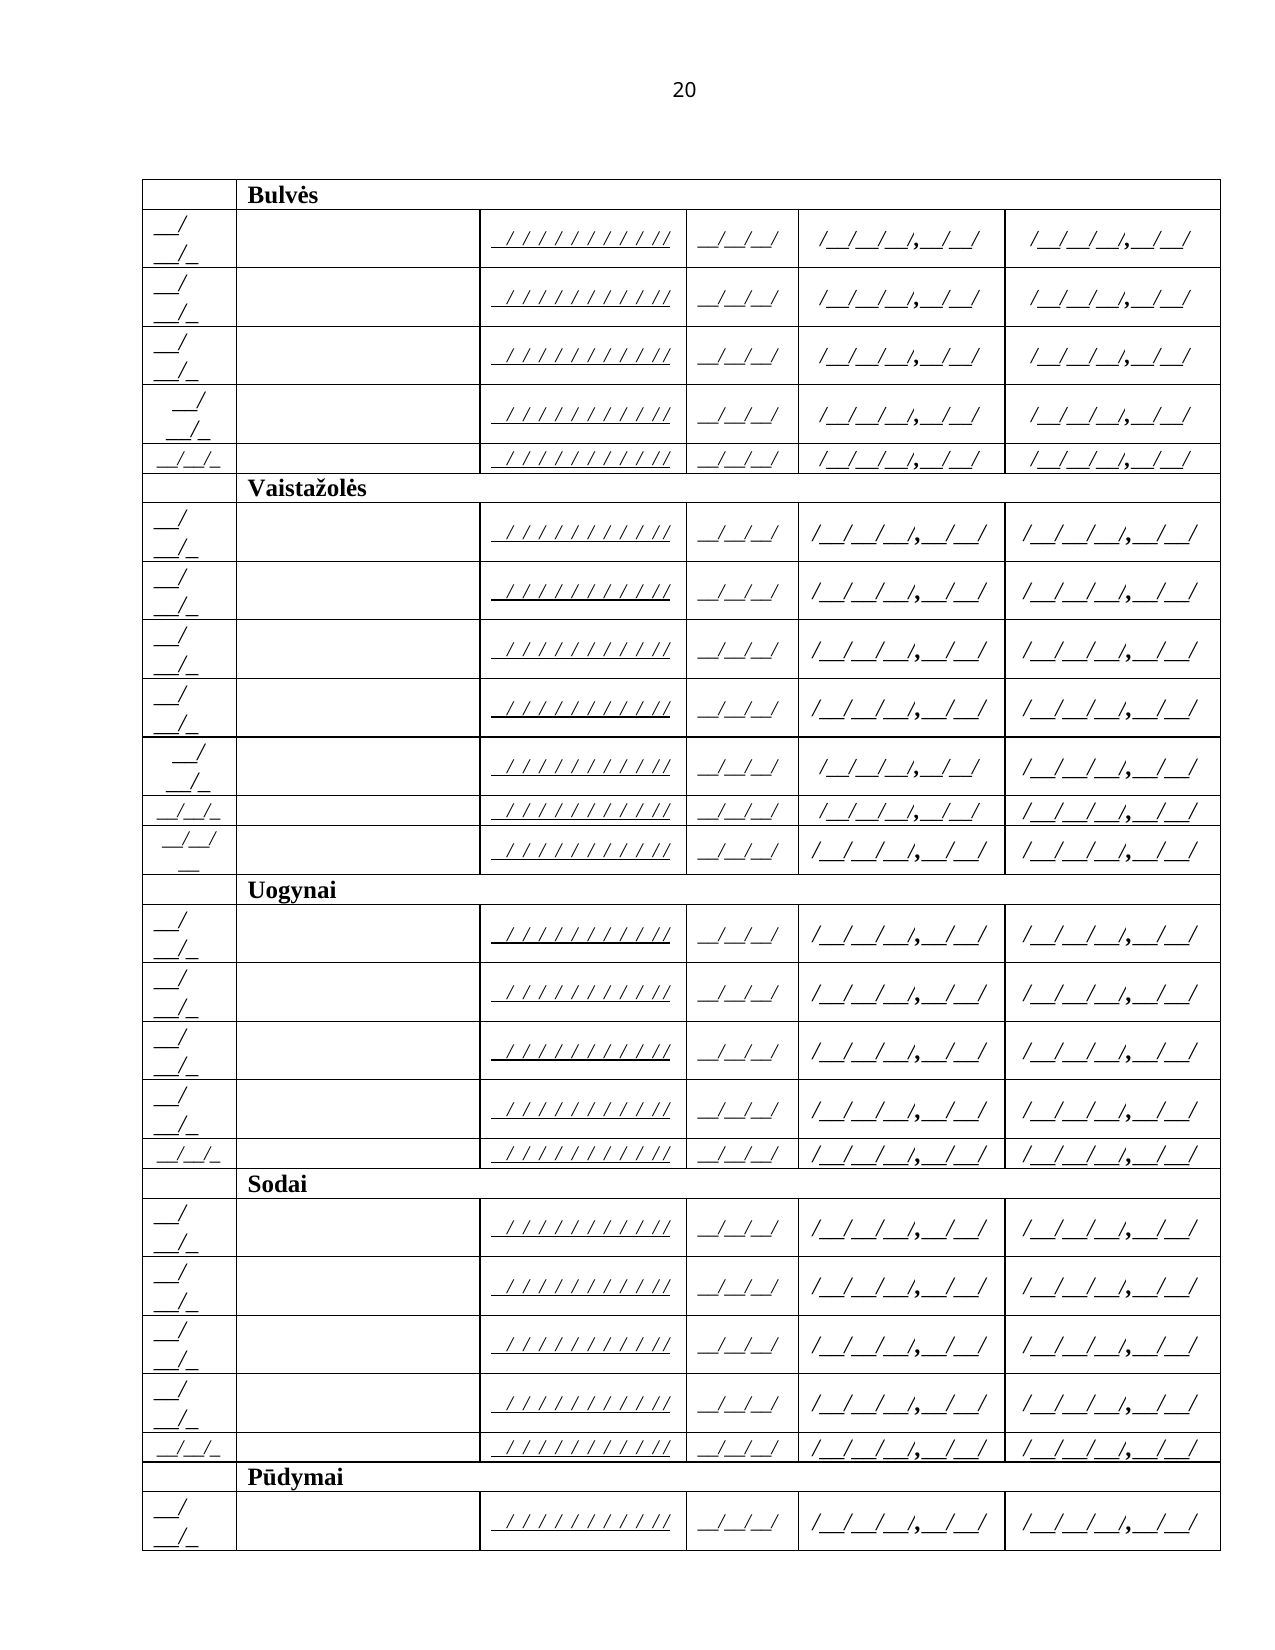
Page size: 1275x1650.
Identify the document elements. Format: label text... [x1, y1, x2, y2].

table_cell / / / / / / / / / / / [481, 963, 686, 1021]
table_cell / / / / / / / / / / / [481, 562, 686, 619]
table_cell __/__/__/ [687, 1374, 798, 1432]
table_cell __/__/_ [143, 268, 236, 326]
table_cell __/__/_ [143, 796, 236, 825]
table_cell [143, 1169, 236, 1197]
table_cell /__/__/__/,__/__/ [1006, 1316, 1220, 1373]
table_cell [143, 1463, 236, 1491]
table_cell /__/__/__/,__/__/ [799, 503, 1004, 561]
table_cell __/__/__/ [687, 826, 798, 874]
table_cell __/__/_ [143, 1199, 236, 1256]
table_cell / / / / / / / / / / / [481, 385, 686, 443]
table_cell Uogynai [237, 875, 1220, 904]
table_cell / / / / / / / / / / / [481, 620, 686, 678]
table_cell [237, 620, 479, 678]
table_cell /__/__/__/,__/__/ [799, 385, 1004, 443]
table_cell /__/__/__/,__/__/ [1006, 385, 1220, 443]
table_cell /__/__/__/,__/__/ [799, 327, 1004, 384]
table_cell __/__/__/ [687, 1022, 798, 1079]
table_cell / / / / / / / / / / / [481, 1080, 686, 1138]
table_cell [237, 210, 479, 267]
table_cell __/__/_ [143, 1316, 236, 1373]
table_cell __/__/__/ [687, 1199, 798, 1256]
table_cell / / / / / / / / / / / [481, 1199, 686, 1256]
table_cell [237, 444, 479, 472]
table_cell __/__/__/ [687, 679, 798, 736]
table_cell /__/__/__/,__/__/ [799, 1257, 1004, 1314]
table_cell /__/__/__/,__/__/ [799, 620, 1004, 678]
table_cell [237, 963, 479, 1021]
table_cell [237, 1316, 479, 1373]
table_cell /__/__/__/,__/__/ [1006, 620, 1220, 678]
table_cell [237, 1257, 479, 1314]
table_cell /__/__/__/,__/__/ [799, 444, 1004, 472]
table_cell __/__/__/ [687, 905, 798, 962]
table_cell /__/__/__/,__/__/ [1006, 1022, 1220, 1079]
table_cell Pūdymai [237, 1463, 1220, 1491]
table_cell / / / / / / / / / / / [481, 268, 686, 326]
table_cell /__/__/__/,__/__/ [1006, 503, 1220, 561]
table_cell [237, 562, 479, 619]
table_cell __/__/_ [143, 327, 236, 384]
table_cell /__/__/__/,__/__/ [799, 796, 1004, 825]
table_cell /__/__/__/,__/__/ [799, 210, 1004, 267]
table_cell /__/__/__/,__/__/ [799, 1199, 1004, 1256]
table_cell / / / / / / / / / / / [481, 327, 686, 384]
table_cell /__/__/__/,__/__/ [799, 1080, 1004, 1138]
table_cell / / / / / / / / / / / [481, 210, 686, 267]
table_cell /__/__/__/,__/__/ [799, 963, 1004, 1021]
table_cell __/__/_ [143, 679, 236, 736]
table_cell __/__/__/ [687, 1139, 798, 1168]
table_cell /__/__/__/,__/__/ [1006, 826, 1220, 874]
table_cell /__/__/__/,__/__/ [1006, 1492, 1220, 1550]
table_cell / / / / / / / / / / / [481, 738, 686, 795]
table_cell [237, 1374, 479, 1432]
table_cell Vaistažolės [237, 474, 1220, 502]
table_cell / / / / / / / / / / / [481, 1316, 686, 1373]
table_cell / / / / / / / / / / / [481, 826, 686, 874]
table_cell /__/__/__/,__/__/ [799, 1433, 1004, 1461]
table_cell /__/__/__/,__/__/ [799, 1022, 1004, 1079]
table_cell __/__/__/ [687, 1433, 798, 1461]
table_cell /__/__/__/,__/__/ [799, 679, 1004, 736]
table_cell /__/__/__/,__/__/ [799, 738, 1004, 795]
table_cell [237, 1492, 479, 1550]
table_cell __/__/_ [143, 1139, 236, 1168]
table_cell __/__/_ [143, 562, 236, 619]
table_cell /__/__/__/,__/__/ [1006, 562, 1220, 619]
table_cell /__/__/__/,__/__/ [1006, 268, 1220, 326]
table_cell / / / / / / / / / / / [481, 444, 686, 472]
table_cell [237, 503, 479, 561]
table_cell __/__/__/ [687, 562, 798, 619]
table_cell /__/__/__/,__/__/ [1006, 1433, 1220, 1461]
table_cell [237, 679, 479, 736]
table_cell Sodai [237, 1169, 1220, 1197]
table_cell __/__/_ [143, 1080, 236, 1138]
table_cell /__/__/__/,__/__/ [799, 268, 1004, 326]
table_cell /__/__/__/,__/__/ [799, 1139, 1004, 1168]
table_cell / / / / / / / / / / / [481, 1374, 686, 1432]
table_cell __/__/__/ [687, 963, 798, 1021]
table_cell __/__/_ [143, 503, 236, 561]
table_cell [237, 1080, 479, 1138]
table_cell /__/__/__/,__/__/ [1006, 444, 1220, 472]
table_cell __/__/_ [143, 444, 236, 472]
table_cell __/__/_ [143, 963, 236, 1021]
table_cell __/__/__/ [687, 738, 798, 795]
table_cell [237, 1433, 479, 1461]
table_cell /__/__/__/,__/__/ [1006, 327, 1220, 384]
table_cell __/__/_ [143, 738, 236, 795]
table_cell [237, 385, 479, 443]
table_cell /__/__/__/,__/__/ [1006, 679, 1220, 736]
table_cell /__/__/__/,__/__/ [799, 1316, 1004, 1373]
table_cell __/__/_ [143, 1022, 236, 1079]
table_cell / / / / / / / / / / / [481, 796, 686, 825]
table_cell / / / / / / / / / / / [481, 1022, 686, 1079]
table_cell /__/__/__/,__/__/ [1006, 738, 1220, 795]
table_cell / / / / / / / / / / / [481, 1139, 686, 1168]
table_cell __/__/__/ [687, 1316, 798, 1373]
table_cell /__/__/__/,__/__/ [1006, 1257, 1220, 1314]
table_cell /__/__/__/,__/__/ [799, 905, 1004, 962]
table_cell /__/__/__/,__/__/ [1006, 796, 1220, 825]
table_header Bulvės [237, 180, 1220, 208]
table_header [143, 180, 236, 208]
table_cell __/__/__/ [687, 444, 798, 472]
table_cell [237, 796, 479, 825]
table_cell __/__/_ [143, 905, 236, 962]
table_cell / / / / / / / / / / / [481, 1257, 686, 1314]
table_cell [237, 905, 479, 962]
table_cell / / / / / / / / / / / [481, 1492, 686, 1550]
table_cell /__/__/__/,__/__/ [1006, 963, 1220, 1021]
table_cell __/__/__/ [687, 210, 798, 267]
table_cell [237, 327, 479, 384]
table_cell / / / / / / / / / / / [481, 679, 686, 736]
table_cell __/__/_ [143, 1433, 236, 1461]
table_cell __/__/__/ [687, 385, 798, 443]
table_cell __/__/__/ [687, 1257, 798, 1314]
table_cell __/__/_ [143, 1492, 236, 1550]
table_cell /__/__/__/,__/__/ [1006, 210, 1220, 267]
table_cell /__/__/__/,__/__/ [1006, 1374, 1220, 1432]
table_cell [237, 1139, 479, 1168]
table_cell __/__/__/ [687, 620, 798, 678]
table_cell __/__/__/ [687, 503, 798, 561]
table_cell [237, 1022, 479, 1079]
table_cell / / / / / / / / / / / [481, 1433, 686, 1461]
table_cell [143, 474, 236, 502]
table_cell __/__/__/ [687, 796, 798, 825]
table_cell __/__/__/ [687, 1492, 798, 1550]
table_cell __/__/__ [143, 826, 236, 874]
table_cell /__/__/__/,__/__/ [799, 1492, 1004, 1550]
table_cell [237, 826, 479, 874]
table_cell __/__/_ [143, 1374, 236, 1432]
table_cell /__/__/__/,__/__/ [799, 1374, 1004, 1432]
table_cell __/__/_ [143, 385, 236, 443]
table_cell /__/__/__/,__/__/ [799, 826, 1004, 874]
table_cell /__/__/__/,__/__/ [1006, 1139, 1220, 1168]
table_cell [237, 268, 479, 326]
table_cell __/__/_ [143, 1257, 236, 1314]
table_cell [237, 1199, 479, 1256]
table_cell __/__/__/ [687, 268, 798, 326]
table_cell /__/__/__/,__/__/ [799, 562, 1004, 619]
table_cell __/__/__/ [687, 327, 798, 384]
table_cell __/__/__/ [687, 1080, 798, 1138]
table_cell / / / / / / / / / / / [481, 905, 686, 962]
table_cell __/__/_ [143, 620, 236, 678]
table_cell /__/__/__/,__/__/ [1006, 1199, 1220, 1256]
table_cell /__/__/__/,__/__/ [1006, 905, 1220, 962]
table_cell [143, 875, 236, 904]
table_cell [237, 738, 479, 795]
table_cell / / / / / / / / / / / [481, 503, 686, 561]
table_cell __/__/_ [143, 210, 236, 267]
table_cell /__/__/__/,__/__/ [1006, 1080, 1220, 1138]
